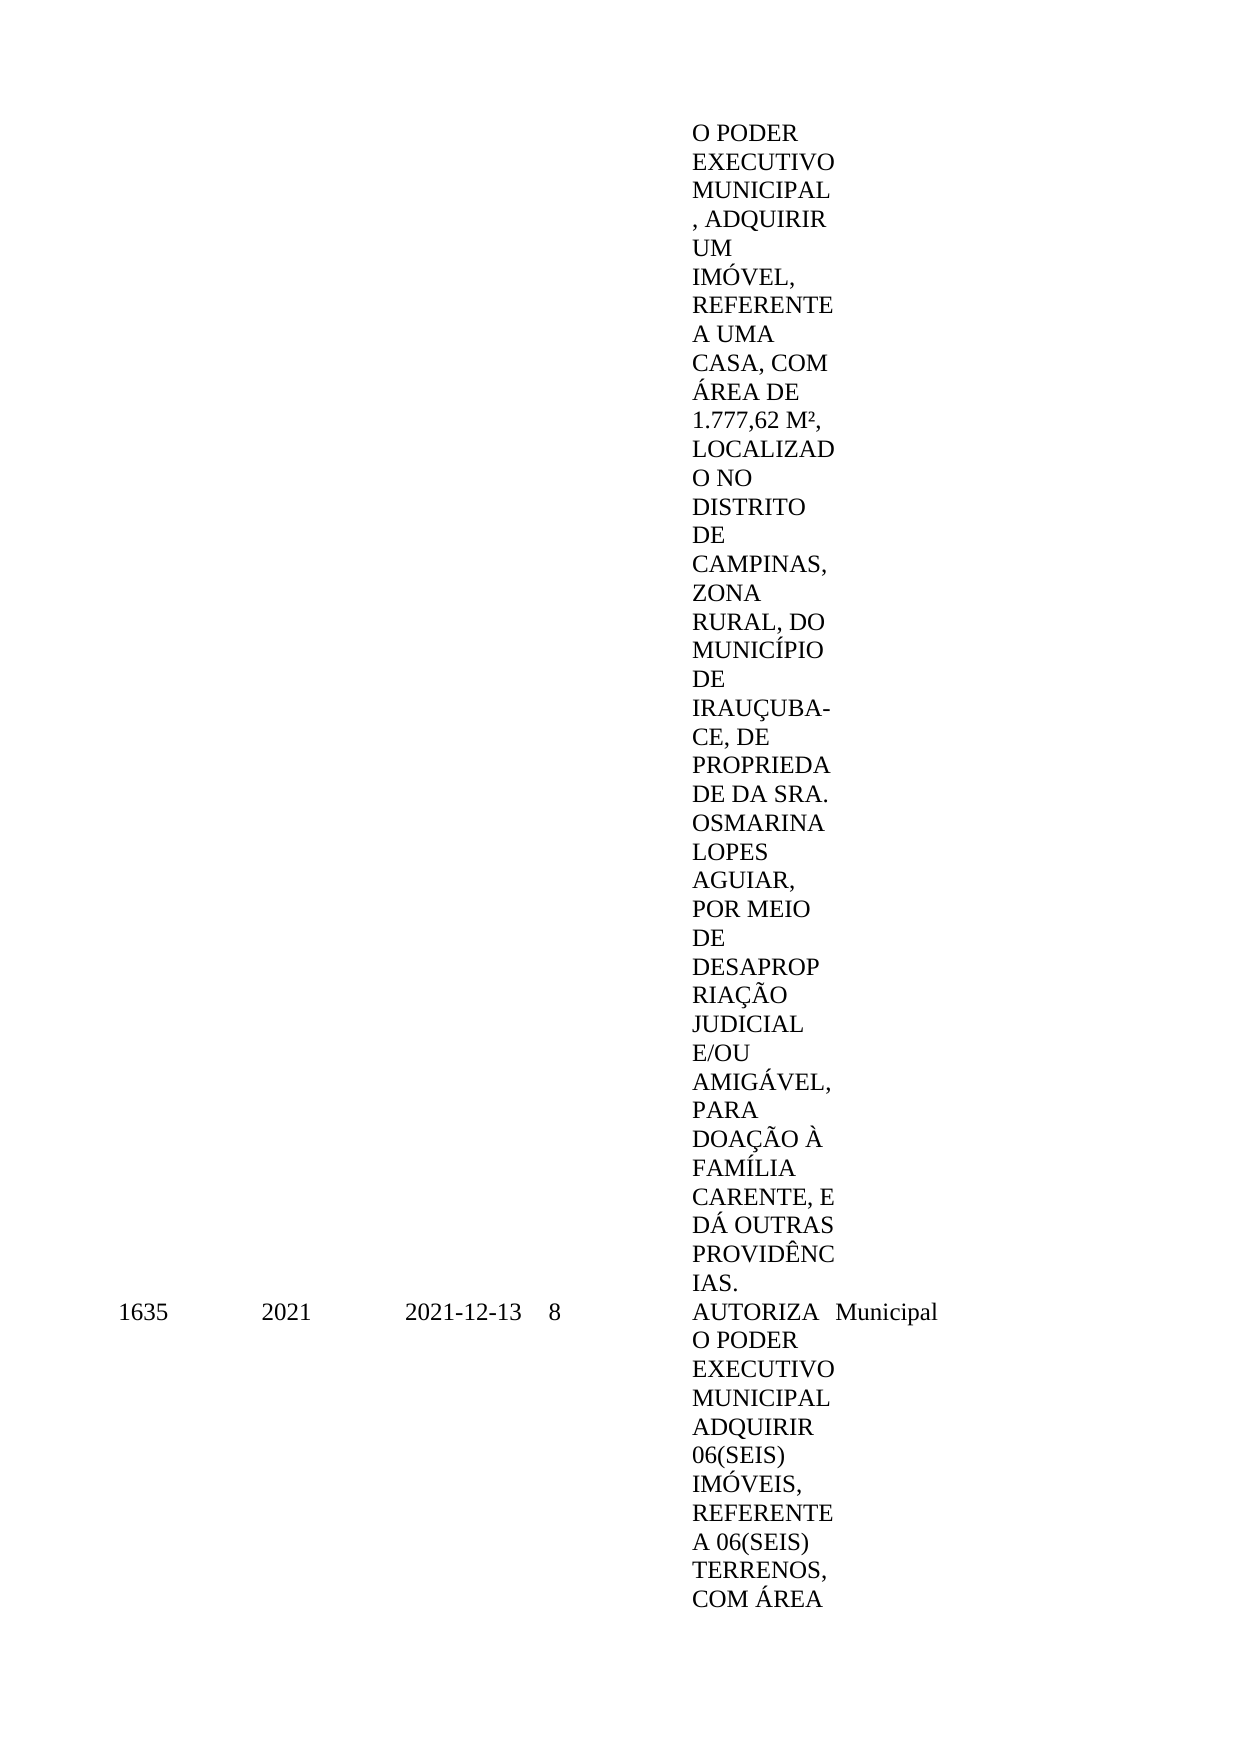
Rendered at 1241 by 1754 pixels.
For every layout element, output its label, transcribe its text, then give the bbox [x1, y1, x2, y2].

table_cell [979, 1297, 1122, 1613]
table_cell [118, 118, 261, 1297]
table_cell Municipal [835, 1297, 979, 1613]
table_cell [979, 118, 1122, 1297]
table_cell [405, 118, 548, 1297]
table_cell AUTORIZA O PODER EXECUTIVO MUNICIPAL ADQUIRIR 06(SEIS) IMÓVEIS, REFERENTE A 06(SEIS) TERRENOS, COM ÁREA [692, 1297, 835, 1613]
table_cell [261, 118, 405, 1297]
table_cell 8 [548, 1297, 692, 1613]
table_cell 1635 [118, 1297, 261, 1613]
table_cell [548, 118, 692, 1297]
table_cell O PODER EXECUTIVO MUNICIPAL, ADQUIRIR UM IMÓVEL, REFERENTE A UMA CASA, COM ÁREA DE 1.777,62 M², LOCALIZADO NO DISTRITO DE CAMPINAS, ZONA RURAL, DO MUNICÍPIO DE IRAUÇUBA-CE, DE PROPRIEDADE DA SRA. OSMARINA LOPES AGUIAR, POR MEIO DE DESAPROPRIAÇÃO JUDICIAL E/OU AMIGÁVEL, PARA DOAÇÃO À FAMÍLIA CARENTE, E DÁ OUTRAS PROVIDÊNCIAS. [692, 118, 835, 1297]
table_cell 2021-12-13 [405, 1297, 548, 1613]
table_cell 2021 [261, 1297, 405, 1613]
table_cell [835, 118, 979, 1297]
